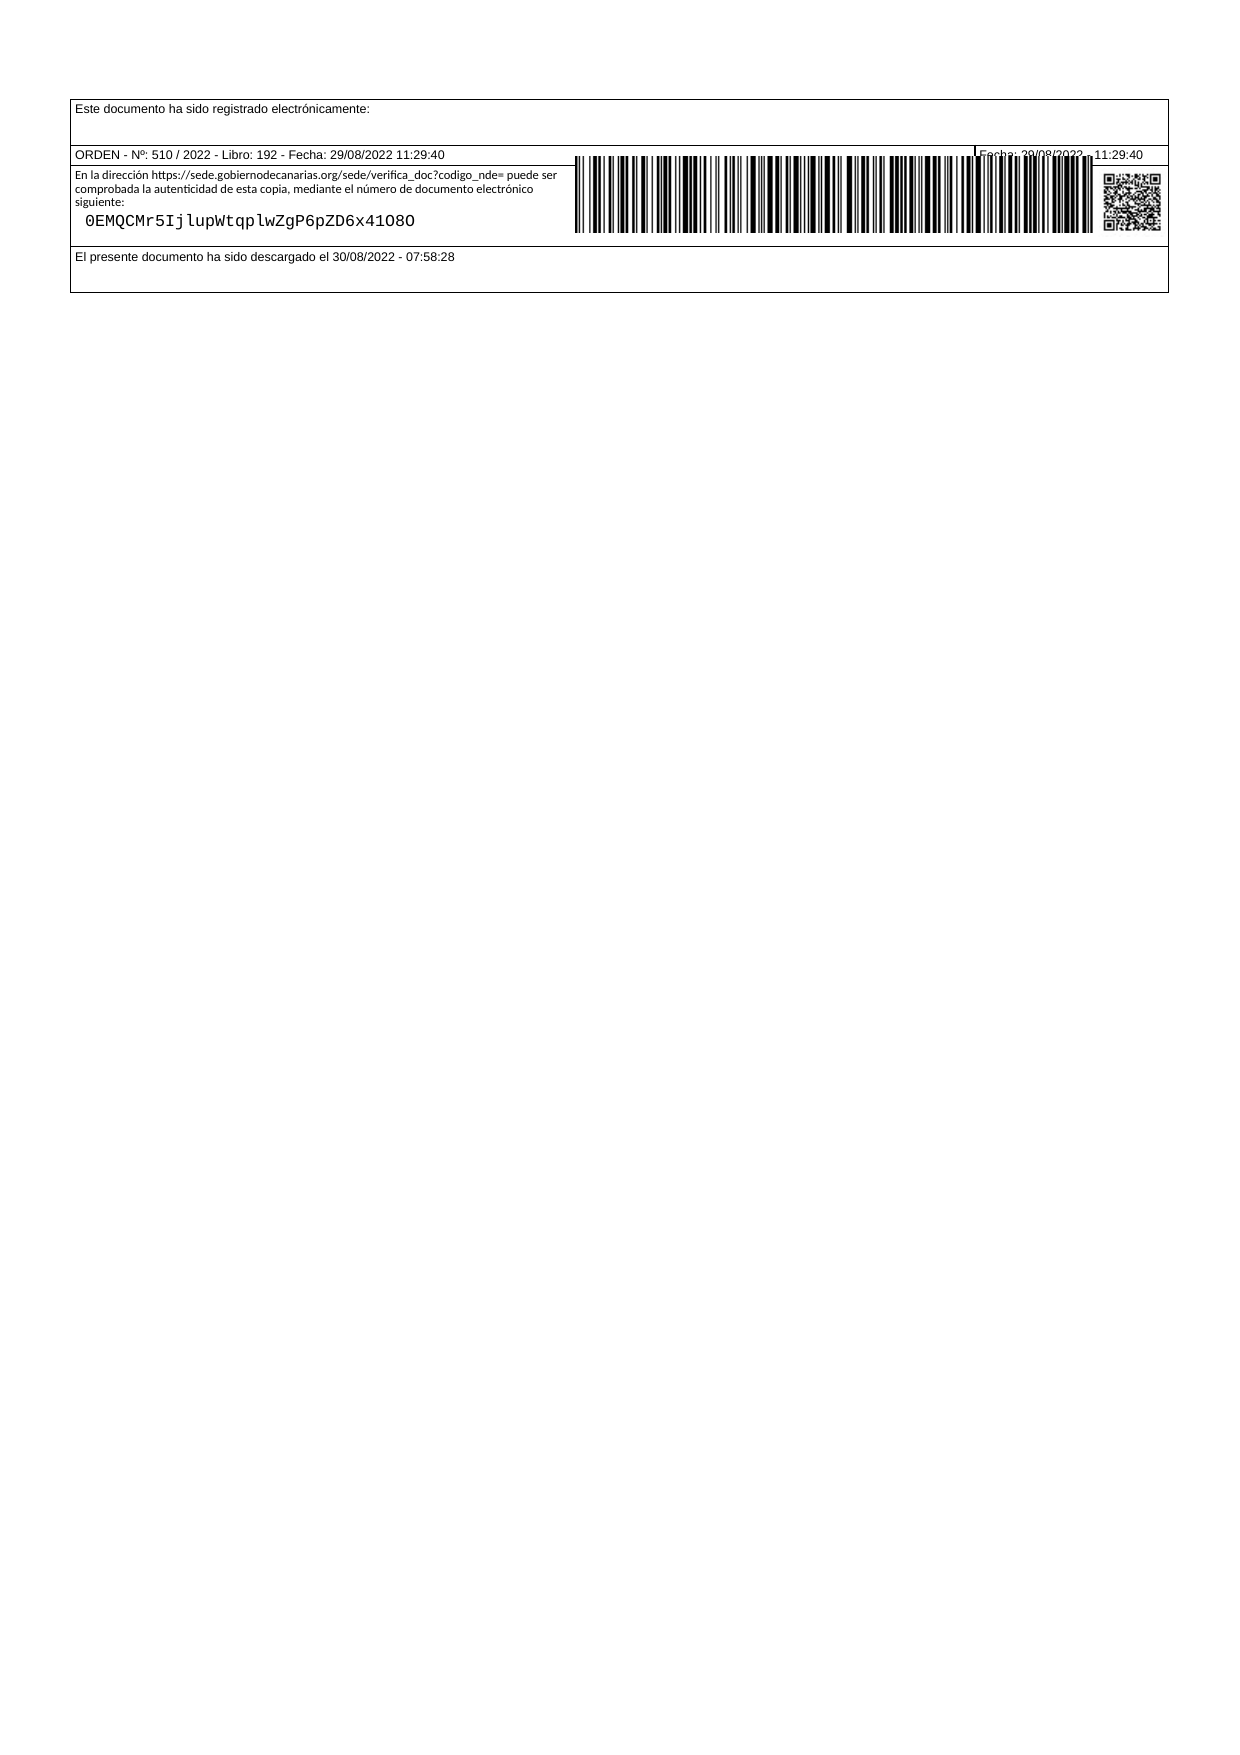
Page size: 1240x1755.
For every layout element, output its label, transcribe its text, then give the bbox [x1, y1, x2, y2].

table_cell En la dirección https://sede.gobiernodecanarias.org/sede/verifica_doc?codigo_nde= puede ser comprobada la autenticidad de esta copia, mediante el número de documento electrónico siguiente: 0EMQCMr5IjlupWtqplwZgP6pZD6x41O8O [71, 166, 975, 246]
table_cell Este documento ha sido registrado electrónicamente: [71, 100, 975, 144]
table_cell [975, 166, 1168, 246]
table_cell Fecha: 29/08/2022 - 11:29:40 [976, 146, 1168, 165]
table_cell ORDEN - Nº: 510 / 2022 - Libro: 192 - Fecha: 29/08/2022 11:29:40 [71, 146, 974, 165]
table_cell [975, 100, 1168, 144]
table_cell El presente documento ha sido descargado el 30/08/2022 - 07:58:28 [71, 247, 975, 292]
table_cell [975, 247, 1168, 292]
